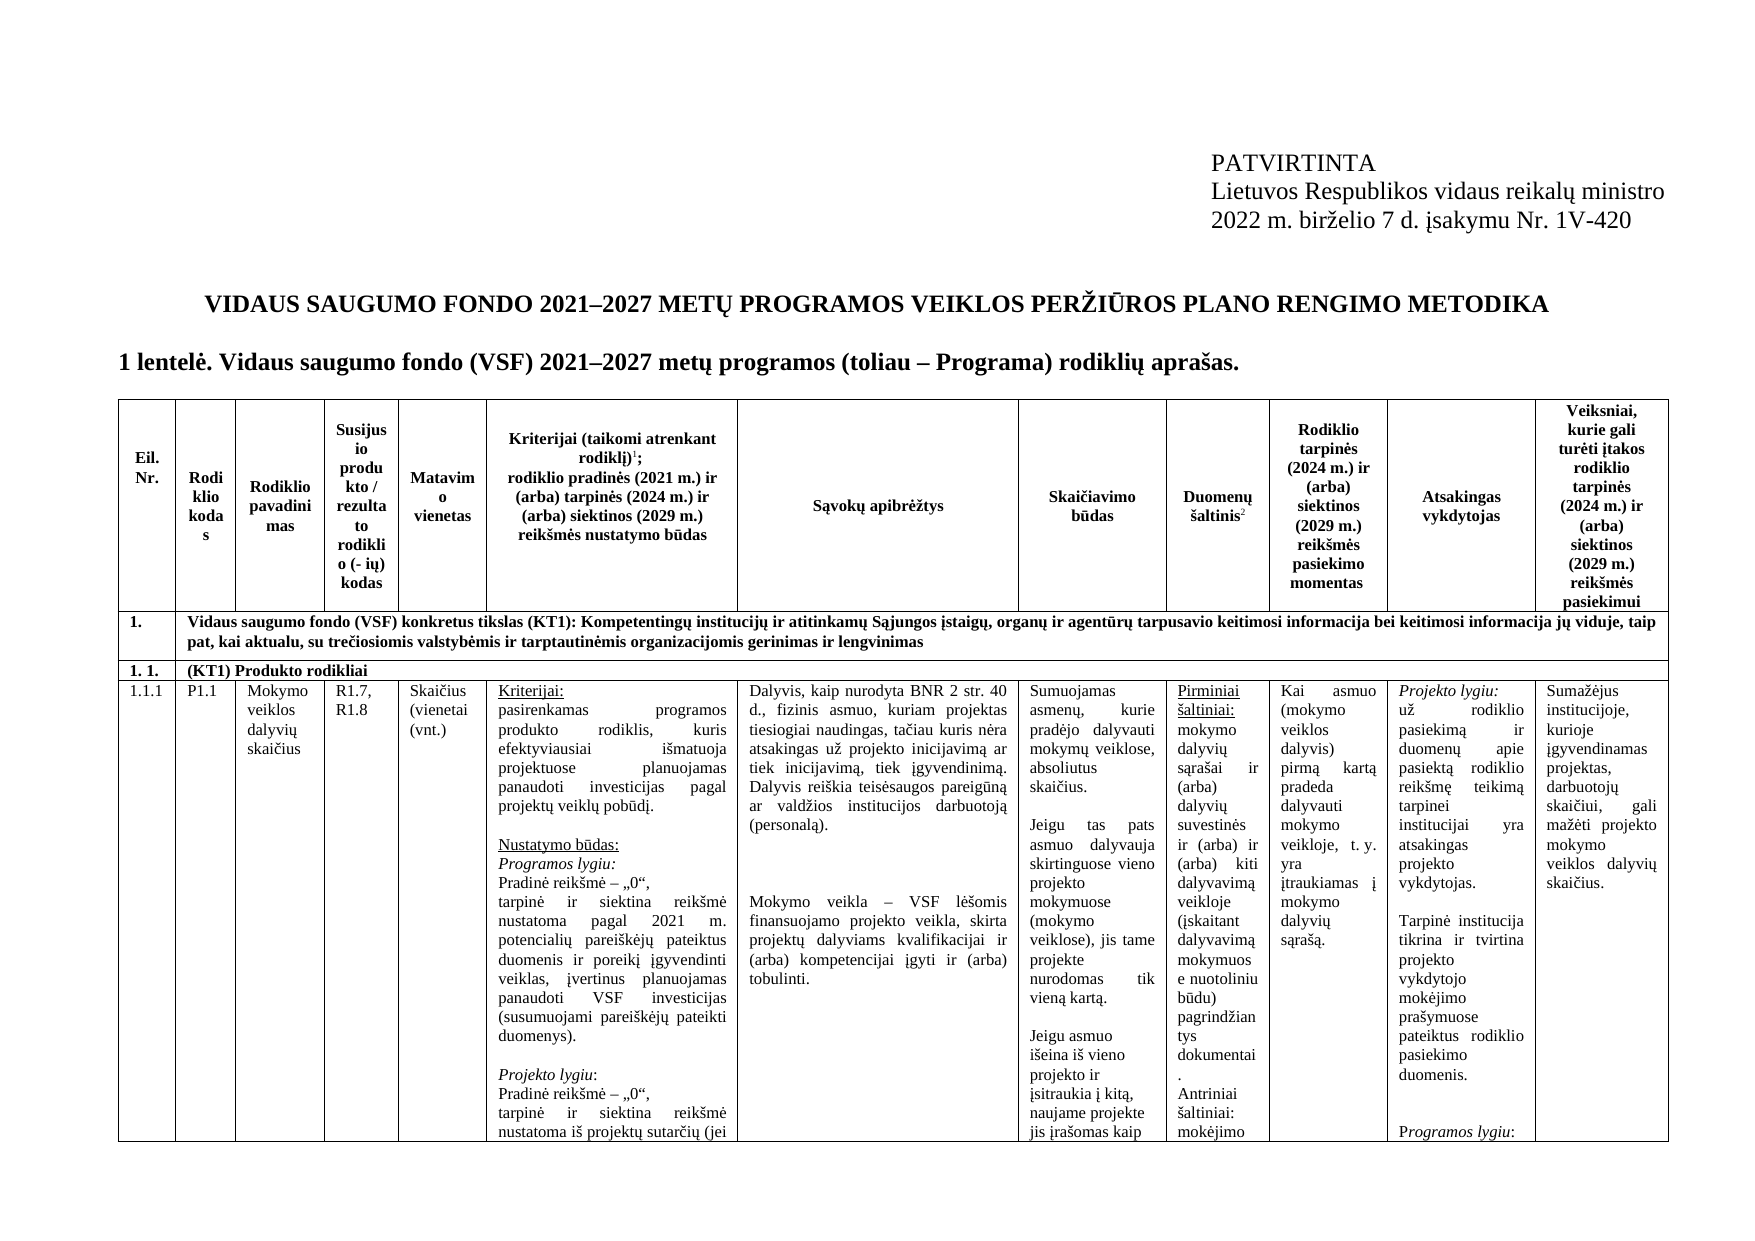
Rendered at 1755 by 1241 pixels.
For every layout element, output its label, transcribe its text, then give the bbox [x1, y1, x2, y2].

table_cell Kriterijai: pasirenkamas programos produkto rodiklis, kuris efektyviausiai išmatuoja projektuose planuojamas panaudoti investicijas pagal projektų veiklų pobūdį. Nustatymo būdas: Programos lygiu: Pradinė reikšmė – „0“, tarpinė ir siektina reikšmė nustatoma pagal 2021 m. potencialių pareiškėjų pateiktus duomenis ir poreikį įgyvendinti veiklas, įvertinus planuojamas panaudoti VSF investicijas (susumuojami pareiškėjų pateikti duomenys). Projekto lygiu: Pradinė reikšmė – „0“, tarpinė ir siektina reikšmė nustatoma iš projektų sutarčių (jei [487, 681, 737, 1141]
table_cell Dalyvis, kaip nurodyta BNR 2 str. 40 d., fizinis asmuo, kuriam projektas tiesiogiai naudingas, tačiau kuris nėra atsakingas už projekto inicijavimą ar tiek inicijavimą, tiek įgyvendinimą. Dalyvis reiškia teisėsaugos pareigūną ar valdžios institucijos darbuotoją (personalą). Mokymo veikla – VSF lėšomis finansuojamo projekto veikla, skirta projektų dalyviams kvalifikacijai ir (arba) kompetencijai įgyti ir (arba) tobulinti. [738, 681, 1018, 1141]
table_cell Mokymo veiklos dalyvių skaičius [236, 681, 324, 1141]
table_header Rodiklio kodas [176, 400, 235, 611]
text 2022 m. birželio 7 d. įsakymu Nr. 1V-420 [118, 205, 1743, 234]
table_cell Pirminiai šaltiniai: mokymo dalyvių sąrašai ir (arba) dalyvių suvestinės ir (arba) ir (arba) kiti dalyvavimą veikloje (įskaitant dalyvavimą mokymuose nuotoliniu būdu) pagrindžiantys dokumentai. Antriniai šaltiniai: mokėjimo [1167, 681, 1269, 1141]
table_header Skaičiavimo būdas [1019, 400, 1166, 611]
table_header Rodiklio pavadinimas [236, 400, 324, 611]
table_header Rodiklio tarpinės (2024 m.) ir (arba) siektinos (2029 m.) reikšmės pasiekimo momentas [1270, 400, 1387, 611]
table_cell 1. 1. [119, 661, 175, 680]
table_cell Skaičius (vienetai (vnt.) [399, 681, 486, 1141]
table_cell Vidaus saugumo fondo (VSF) konkretus tikslas (KT1): Kompetentingų institucijų ir atitinkamų Sąjungos įstaigų, organų ir agentūrų tarpusavio keitimosi informacija bei keitimosi informacija jų viduje, taip pat, kai aktualu, su trečiosiomis valstybėmis ir tarptautinėmis organizacijomis gerinimas ir lengvinimas [176, 612, 1668, 660]
table_header Eil.Nr. [119, 400, 175, 611]
table_cell Kai asmuo (mokymo veiklos dalyvis) pirmą kartą pradeda dalyvauti mokymo veikloje, t. y. yra įtraukiamas į mokymo dalyvių sąrašą. [1270, 681, 1387, 1141]
table_cell (KT1) Produkto rodikliai [176, 661, 1668, 680]
text VIDAUS SAUGUMO FONDO 2021–2027 METŲ PROGRAMOS VEIKLOS PERŽIŪROS PLANO RENGIMO METODIKA [118, 289, 1636, 318]
table_header Kriterijai (taikomi atrenkant rodiklį); rodiklio pradinės (2021 m.) ir (arba) tarpinės (2024 m.) ir (arba) siektinos (2029 m.) reikšmės nustatymo būdas [487, 400, 737, 611]
table_cell Sumuojamas asmenų, kurie pradėjo dalyvauti mokymų veiklose, absoliutus skaičius. Jeigu tas pats asmuo dalyvauja skirtinguose vieno projekto mokymuose (mokymo veiklose), jis tame projekte nurodomas tik vieną kartą. Jeigu asmuo išeina iš vieno projekto ir įsitraukia į kitą, naujame projekte jis įrašomas kaip [1019, 681, 1166, 1141]
table_header Atsakingas vykdytojas [1388, 400, 1535, 611]
table_cell Projekto lygiu: už rodiklio pasiekimą ir duomenų apie pasiektą rodiklio reikšmę teikimą tarpinei institucijai yra atsakingas projekto vykdytojas. Tarpinė institucija tikrina ir tvirtina projekto vykdytojo mokėjimo prašymuose pateiktus rodiklio pasiekimo duomenis. Programos lygiu: [1388, 681, 1535, 1141]
table_cell Sumažėjus institucijoje, kurioje įgyvendinamas projektas, darbuotojų skaičiui, gali mažėti projekto mokymo veiklos dalyvių skaičius. [1536, 681, 1668, 1141]
table_header Susijusio produkto / rezultato rodiklio (- ių) kodas [325, 400, 398, 611]
text Lietuvos Respublikos vidaus reikalų ministro [118, 176, 1743, 205]
table_cell R1.7, R1.8 [325, 681, 398, 1141]
table_cell 1. [119, 612, 175, 660]
table_cell P1.1 [176, 681, 235, 1141]
table_header Matavimo vienetas [399, 400, 486, 611]
table_header Sąvokų apibrėžtys [738, 400, 1018, 611]
table_header Veiksniai, kurie gali turėti įtakos rodiklio tarpinės (2024 m.) ir (arba) siektinos (2029 m.) reikšmės pasiekimui [1536, 400, 1668, 611]
text 1 lentelė. Vidaus saugumo fondo (VSF) 2021–2027 metų programos (toliau – Programa) rodiklių aprašas. [118, 347, 1636, 375]
text PATVIRTINTA [118, 148, 1743, 176]
table_header Duomenų šaltinis [1167, 400, 1269, 611]
table_cell 1.1.1 [119, 681, 175, 1141]
